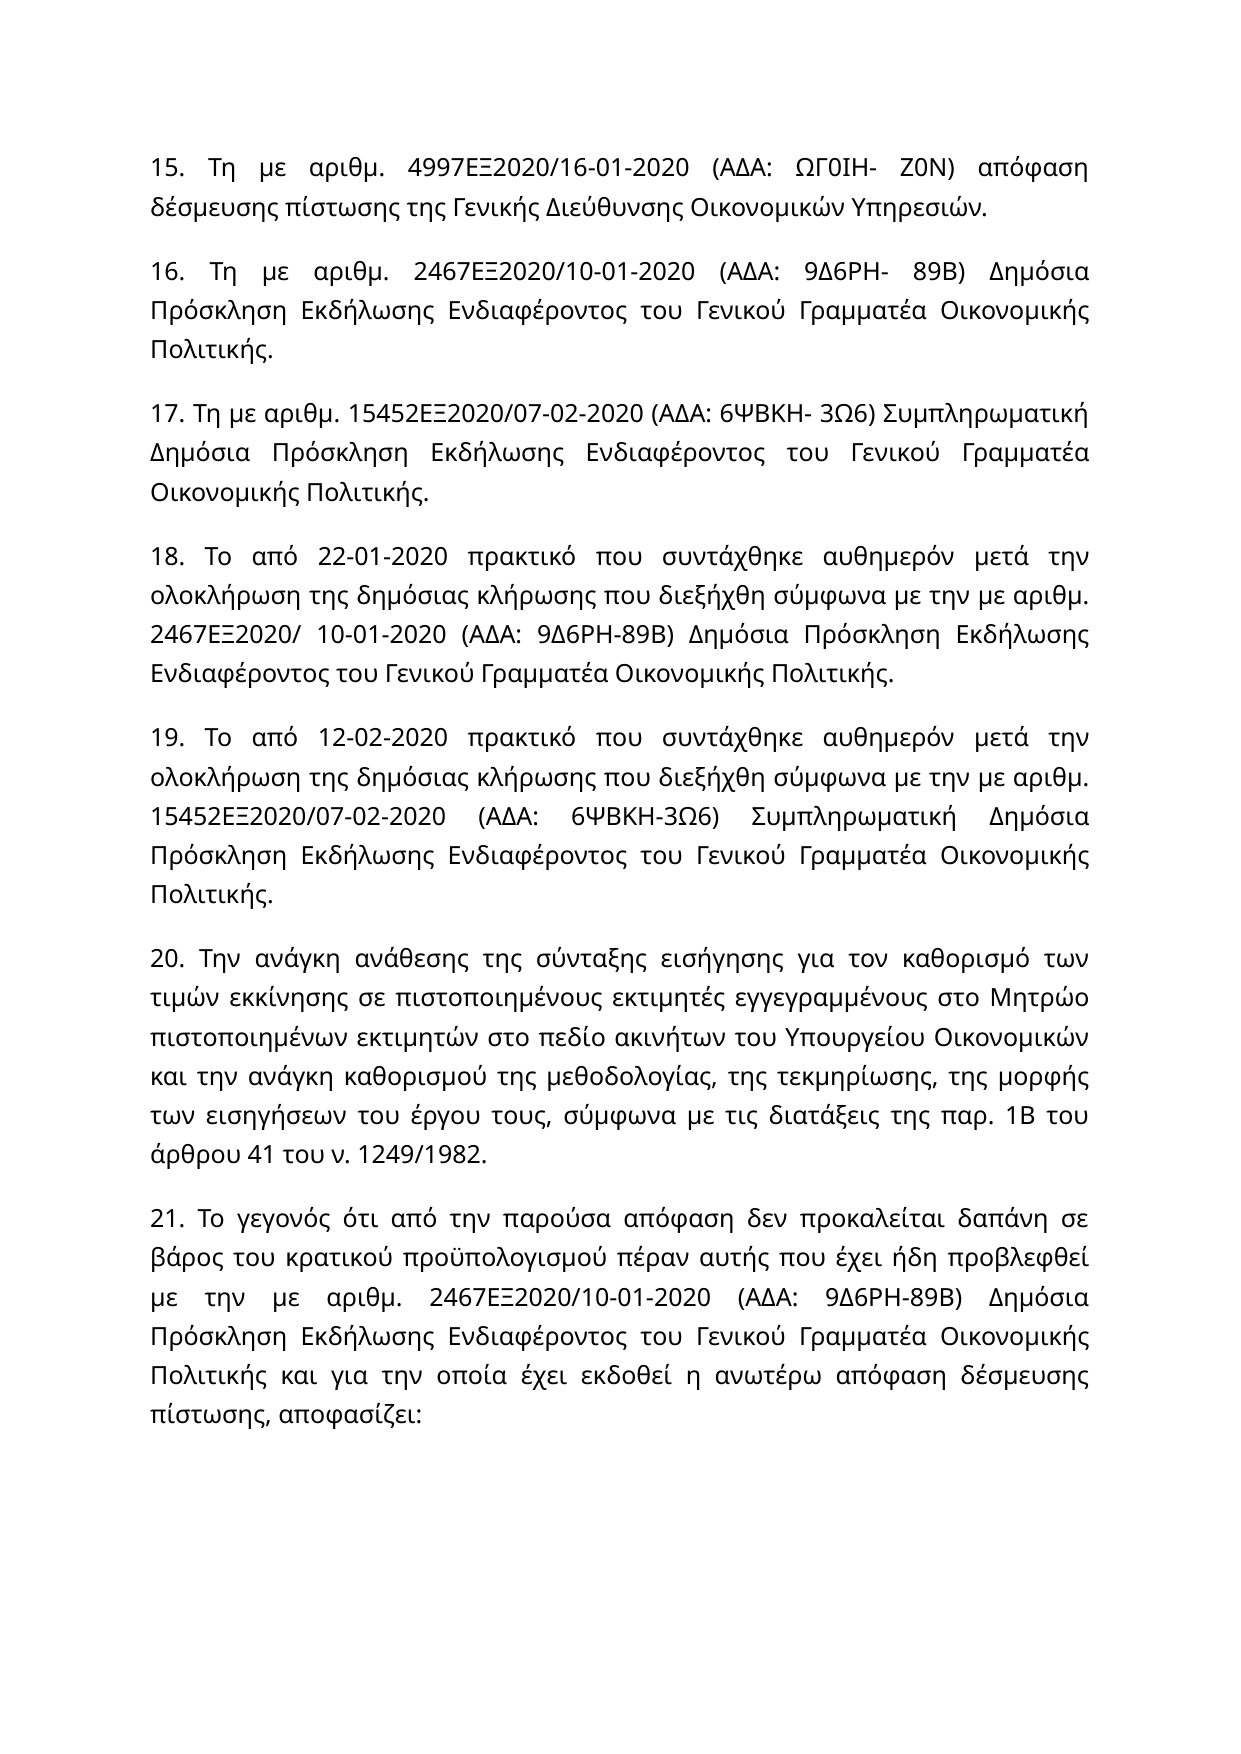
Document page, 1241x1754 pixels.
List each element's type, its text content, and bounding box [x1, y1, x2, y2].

text 19. Το από 12-02-2020 πρακτικό που συντάχθηκε αυθημερόν μετά την ολοκλήρωση της δημόσιας κλήρωσης που διεξήχθη σύμφωνα με την με αριθμ. 15452ΕΞ2020/07-02-2020 (ΑΔΑ: 6ΨΒΚΗ-3Ω6) Συμπληρωματική Δημόσια Πρόσκληση Εκδήλωσης Ενδιαφέροντος του Γενικού Γραμματέα Οικονομικής Πολιτικής. [150, 720, 1090, 911]
text 20. Την ανάγκη ανάθεσης της σύνταξης εισήγησης για τον καθορισμό των τιμών εκκίνησης σε πιστοποιημένους εκτιμητές εγγεγραμμένους στο Μητρώο πιστοποιημένων εκτιμητών στο πεδίο ακινήτων του Υπουργείου Οικονομικών και την ανάγκη καθορισμού της μεθοδολογίας, της τεκμηρίωσης, της μορφής των εισηγήσεων του έργου τους, σύμφωνα με τις διατάξεις της παρ. 1B του άρθρου 41 του ν. 1249/1982. [150, 941, 1090, 1171]
text 18. Το από 22-01-2020 πρακτικό που συντάχθηκε αυθημερόν μετά την ολοκλήρωση της δημόσιας κλήρωσης που διεξήχθη σύμφωνα με την με αριθμ. 2467ΕΞ2020/ 10-01-2020 (ΑΔΑ: 9Δ6ΡΗ-89Β) Δημόσια Πρόσκληση Εκδήλωσης Ενδιαφέροντος του Γενικού Γραμματέα Οικονομικής Πολιτικής. [150, 538, 1090, 690]
text 21. Το γεγονός ότι από την παρούσα απόφαση δεν προκαλείται δαπάνη σε βάρος του κρατικού προϋπολογισμού πέραν αυτής που έχει ήδη προβλεφθεί με την με αριθμ. 2467ΕΞ2020/10-01-2020 (ΑΔΑ: 9Δ6ΡΗ-89Β) Δημόσια Πρόσκληση Εκδήλωσης Ενδιαφέροντος του Γενικού Γραμματέα Οικονομικής Πολιτικής και για την οποία έχει εκδοθεί η ανωτέρω απόφαση δέσμευσης πίστωσης, αποφασίζει: [150, 1201, 1090, 1431]
text 17. Τη με αριθμ. 15452ΕΞ2020/07-02-2020 (ΑΔΑ: 6ΨΒΚΗ- 3Ω6) Συμπληρωματική Δημόσια Πρόσκληση Εκδήλωσης Ενδιαφέροντος του Γενικού Γραμματέα Οικονομικής Πολιτικής. [150, 396, 1090, 508]
text 16. Τη με αριθμ. 2467ΕΞ2020/10-01-2020 (ΑΔΑ: 9Δ6ΡΗ- 89Β) Δημόσια Πρόσκληση Εκδήλωσης Ενδιαφέροντος του Γενικού Γραμματέα Οικονομικής Πολιτικής. [150, 253, 1090, 366]
text 15. Τη με αριθμ. 4997ΕΞ2020/16-01-2020 (ΑΔΑ: ΩΓ0ΙΗ- Ζ0Ν) απόφαση δέσμευσης πίστωσης της Γενικής Διεύθυνσης Οικονομικών Υπηρεσιών. [150, 150, 1090, 223]
